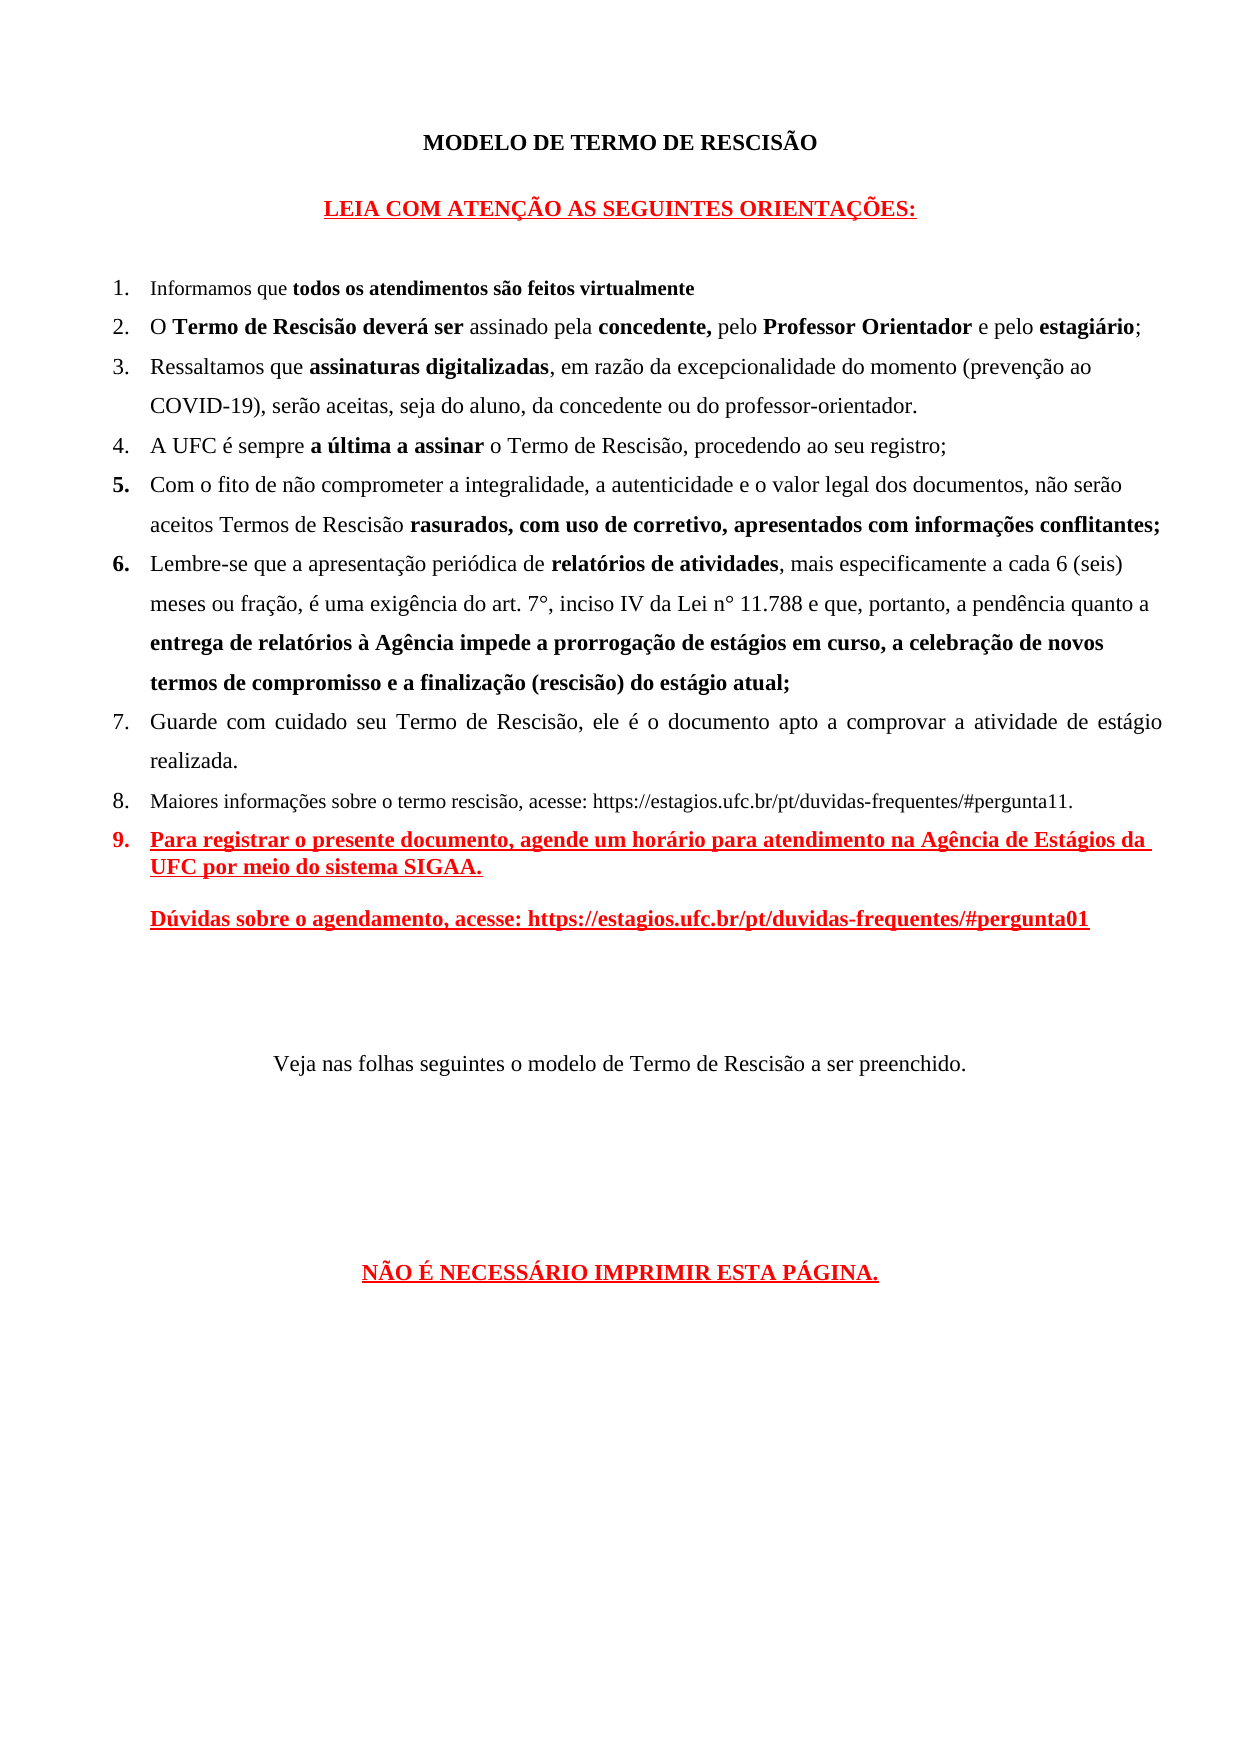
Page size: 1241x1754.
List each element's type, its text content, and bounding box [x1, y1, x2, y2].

list Guarde com cuidado seu Termo de Rescisão, ele é o documento apto a comprovar a atividade de estágio realizada. [112, 708, 1165, 774]
list Dúvidas sobre o agendamento, acesse: https://estagios.ufc.br/pt/duvidas-frequentes/#pergunta01 [112, 906, 1165, 932]
text NÃO É NECESSÁRIO IMPRIMIR ESTA PÁGINA. [75, 1259, 1165, 1285]
list O Termo de Rescisão deverá ser assinado pela concedente, pelo Professor Orientador e pelo estagiário; [112, 313, 1165, 339]
list Maiores informações sobre o termo rescisão, acesse: https://estagios.ufc.br/pt/duvidas-frequentes/#pergunta11. [112, 787, 1165, 813]
text MODELO DE TERMO DE RESCISÃO [75, 129, 1165, 155]
text LEIA COM ATENÇÃO AS SEGUINTES ORIENTAÇÕES: [75, 195, 1165, 221]
text Veja nas folhas seguintes o modelo de Termo de Rescisão a ser preenchido. [75, 1050, 1165, 1077]
list Informamos que todos os atendimentos são feitos virtualmente [112, 274, 1165, 300]
list Com o fito de não comprometer a integralidade, a autenticidade e o valor legal dos documentos, não serão aceitos Termos de Rescisão rasurados, com uso de corretivo, apresentados com informações conflitantes; [112, 471, 1165, 537]
list A UFC é sempre a última a assinar o Termo de Rescisão, procedendo ao seu registro; [112, 432, 1165, 458]
list Para registrar o presente documento, agende um horário para atendimento na Agência de Estágios da UFC por meio do sistema SIGAA. [112, 826, 1165, 879]
list Lembre-se que a apresentação periódica de relatórios de atividades, mais especificamente a cada 6 (seis) meses ou fração, é uma exigência do art. 7°, inciso IV da Lei n° 11.788 e que, portanto, a pendência quanto a entrega de relatórios à Agência impede a prorrogação de estágios em curso, a celebração de novos termos de compromisso e a finalização (rescisão) do estágio atual; [112, 550, 1165, 695]
list Ressaltamos que assinaturas digitalizadas, em razão da excepcionalidade do momento (prevenção ao COVID-19), serão aceitas, seja do aluno, da concedente ou do professor-orientador. [112, 353, 1165, 418]
